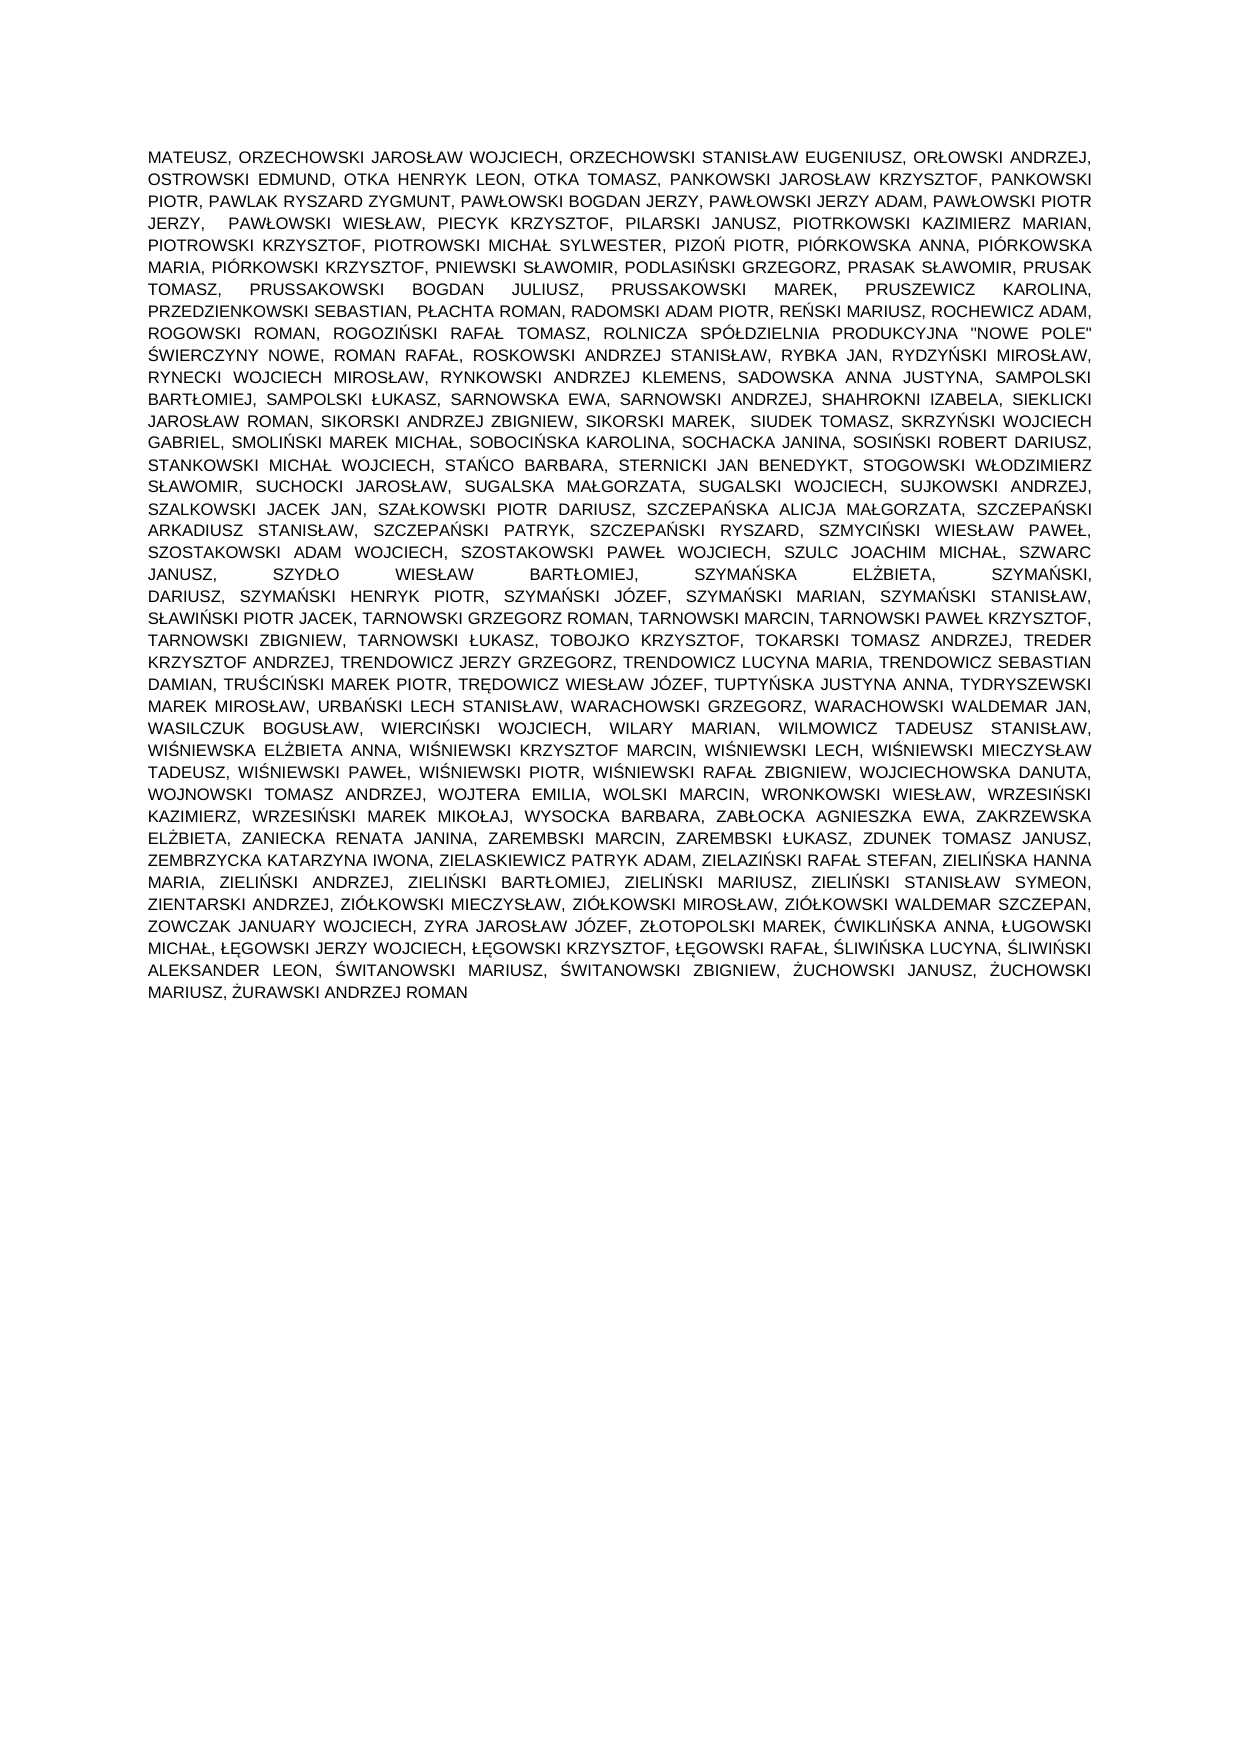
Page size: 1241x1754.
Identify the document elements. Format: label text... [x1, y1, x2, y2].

text MATEUSZ, ORZECHOWSKI JAROSŁAW WOJCIECH, ORZECHOWSKI STANISŁAW EUGENIUSZ, ORŁOWSKI ANDRZEJ, OSTROWSKI EDMUND, OTKA HENRYK LEON, OTKA TOMASZ, PANKOWSKI JAROSŁAW KRZYSZTOF, PANKOWSKI PIOTR, PAWLAK RYSZARD ZYGMUNT, PAWŁOWSKI BOGDAN JERZY, PAWŁOWSKI JERZY ADAM, PAWŁOWSKI PIOTR JERZY, PAWŁOWSKI WIESŁAW, PIECYK KRZYSZTOF, PILARSKI JANUSZ, PIOTRKOWSKI KAZIMIERZ MARIAN, PIOTROWSKI KRZYSZTOF, PIOTROWSKI MICHAŁ SYLWESTER, PIZOŃ PIOTR, PIÓRKOWSKA ANNA, PIÓRKOWSKA MARIA, PIÓRKOWSKI KRZYSZTOF, PNIEWSKI SŁAWOMIR, PODLASIŃSKI GRZEGORZ, PRASAK SŁAWOMIR, PRUSAK TOMASZ, PRUSSAKOWSKI BOGDAN JULIUSZ, PRUSSAKOWSKI MAREK, PRUSZEWICZ KAROLINA, PRZEDZIENKOWSKI SEBASTIAN, PŁACHTA ROMAN, RADOMSKI ADAM PIOTR, REŃSKI MARIUSZ, ROCHEWICZ ADAM, ROGOWSKI ROMAN, ROGOZIŃSKI RAFAŁ TOMASZ, ROLNICZA SPÓŁDZIELNIA PRODUKCYJNA ''NOWE POLE" ŚWIERCZYNY NOWE, ROMAN RAFAŁ, ROSKOWSKI ANDRZEJ STANISŁAW, RYBKA JAN, RYDZYŃSKI MIROSŁAW, RYNECKI WOJCIECH MIROSŁAW, RYNKOWSKI ANDRZEJ KLEMENS, SADOWSKA ANNA JUSTYNA, SAMPOLSKI BARTŁOMIEJ, SAMPOLSKI ŁUKASZ, SARNOWSKA EWA, SARNOWSKI ANDRZEJ, SHAHROKNI IZABELA, SIEKLICKI JAROSŁAW ROMAN, SIKORSKI ANDRZEJ ZBIGNIEW, SIKORSKI MAREK, SIUDEK TOMASZ, SKRZYŃSKI WOJCIECH GABRIEL, SMOLIŃSKI MAREK MICHAŁ, SOBOCIŃSKA KAROLINA, SOCHACKA JANINA, SOSIŃSKI ROBERT DARIUSZ, STANKOWSKI MICHAŁ WOJCIECH, STAŃCO BARBARA, STERNICKI JAN BENEDYKT, STOGOWSKI WŁODZIMIERZ SŁAWOMIR, SUCHOCKI JAROSŁAW, SUGALSKA MAŁGORZATA, SUGALSKI WOJCIECH, SUJKOWSKI ANDRZEJ, SZALKOWSKI JACEK JAN, SZAŁKOWSKI PIOTR DARIUSZ, SZCZEPAŃSKA ALICJA MAŁGORZATA, SZCZEPAŃSKI ARKADIUSZ STANISŁAW, SZCZEPAŃSKI PATRYK, SZCZEPAŃSKI RYSZARD, SZMYCIŃSKI WIESŁAW PAWEŁ, SZOSTAKOWSKI ADAM WOJCIECH, SZOSTAKOWSKI PAWEŁ WOJCIECH, SZULC JOACHIM MICHAŁ, SZWARC JANUSZ, SZYDŁO WIESŁAW BARTŁOMIEJ, SZYMAŃSKA ELŻBIETA, SZYMAŃSKI, DARIUSZ, SZYMAŃSKI HENRYK PIOTR, SZYMAŃSKI JÓZEF, SZYMAŃSKI MARIAN, SZYMAŃSKI STANISŁAW, SŁAWIŃSKI PIOTR JACEK, TARNOWSKI GRZEGORZ ROMAN, TARNOWSKI MARCIN, TARNOWSKI PAWEŁ KRZYSZTOF, TARNOWSKI ZBIGNIEW, TARNOWSKI ŁUKASZ, TOBOJKO KRZYSZTOF, TOKARSKI TOMASZ ANDRZEJ, TREDER KRZYSZTOF ANDRZEJ, TRENDOWICZ JERZY GRZEGORZ, TRENDOWICZ LUCYNA MARIA, TRENDOWICZ SEBASTIAN DAMIAN, TRUŚCIŃSKI MAREK PIOTR, TRĘDOWICZ WIESŁAW JÓZEF, TUPTYŃSKA JUSTYNA ANNA, TYDRYSZEWSKI MAREK MIROSŁAW, URBAŃSKI LECH STANISŁAW, WARACHOWSKI GRZEGORZ, WARACHOWSKI WALDEMAR JAN, WASILCZUK BOGUSŁAW, WIERCIŃSKI WOJCIECH, WILARY MARIAN, WILMOWICZ TADEUSZ STANISŁAW, WIŚNIEWSKA ELŻBIETA ANNA, WIŚNIEWSKI KRZYSZTOF MARCIN, WIŚNIEWSKI LECH, WIŚNIEWSKI MIECZYSŁAW TADEUSZ, WIŚNIEWSKI PAWEŁ, WIŚNIEWSKI PIOTR, WIŚNIEWSKI RAFAŁ ZBIGNIEW, WOJCIECHOWSKA DANUTA, WOJNOWSKI TOMASZ ANDRZEJ, WOJTERA EMILIA, WOLSKI MARCIN, WRONKOWSKI WIESŁAW, WRZESIŃSKI KAZIMIERZ, WRZESIŃSKI MAREK MIKOŁAJ, WYSOCKA BARBARA, ZABŁOCKA AGNIESZKA EWA, ZAKRZEWSKA ELŻBIETA, ZANIECKA RENATA JANINA, ZAREMBSKI MARCIN, ZAREMBSKI ŁUKASZ, ZDUNEK TOMASZ JANUSZ, ZEMBRZYCKA KATARZYNA IWONA, ZIELASKIEWICZ PATRYK ADAM, ZIELAZIŃSKI RAFAŁ STEFAN, ZIELIŃSKA HANNA MARIA, ZIELIŃSKI ANDRZEJ, ZIELIŃSKI BARTŁOMIEJ, ZIELIŃSKI MARIUSZ, ZIELIŃSKI STANISŁAW SYMEON, ZIENTARSKI ANDRZEJ, ZIÓŁKOWSKI MIECZYSŁAW, ZIÓŁKOWSKI MIROSŁAW, ZIÓŁKOWSKI WALDEMAR SZCZEPAN, ZOWCZAK JANUARY WOJCIECH, ZYRA JAROSŁAW JÓZEF, ZŁOTOPOLSKI MAREK, ĆWIKLIŃSKA ANNA, ŁUGOWSKI MICHAŁ, ŁĘGOWSKI JERZY WOJCIECH, ŁĘGOWSKI KRZYSZTOF, ŁĘGOWSKI RAFAŁ, ŚLIWIŃSKA LUCYNA, ŚLIWIŃSKI ALEKSANDER LEON, ŚWITANOWSKI MARIUSZ, ŚWITANOWSKI ZBIGNIEW, ŻUCHOWSKI JANUSZ, ŻUCHOWSKI MARIUSZ, ŻURAWSKI ANDRZEJ ROMAN [148, 148, 1093, 1002]
